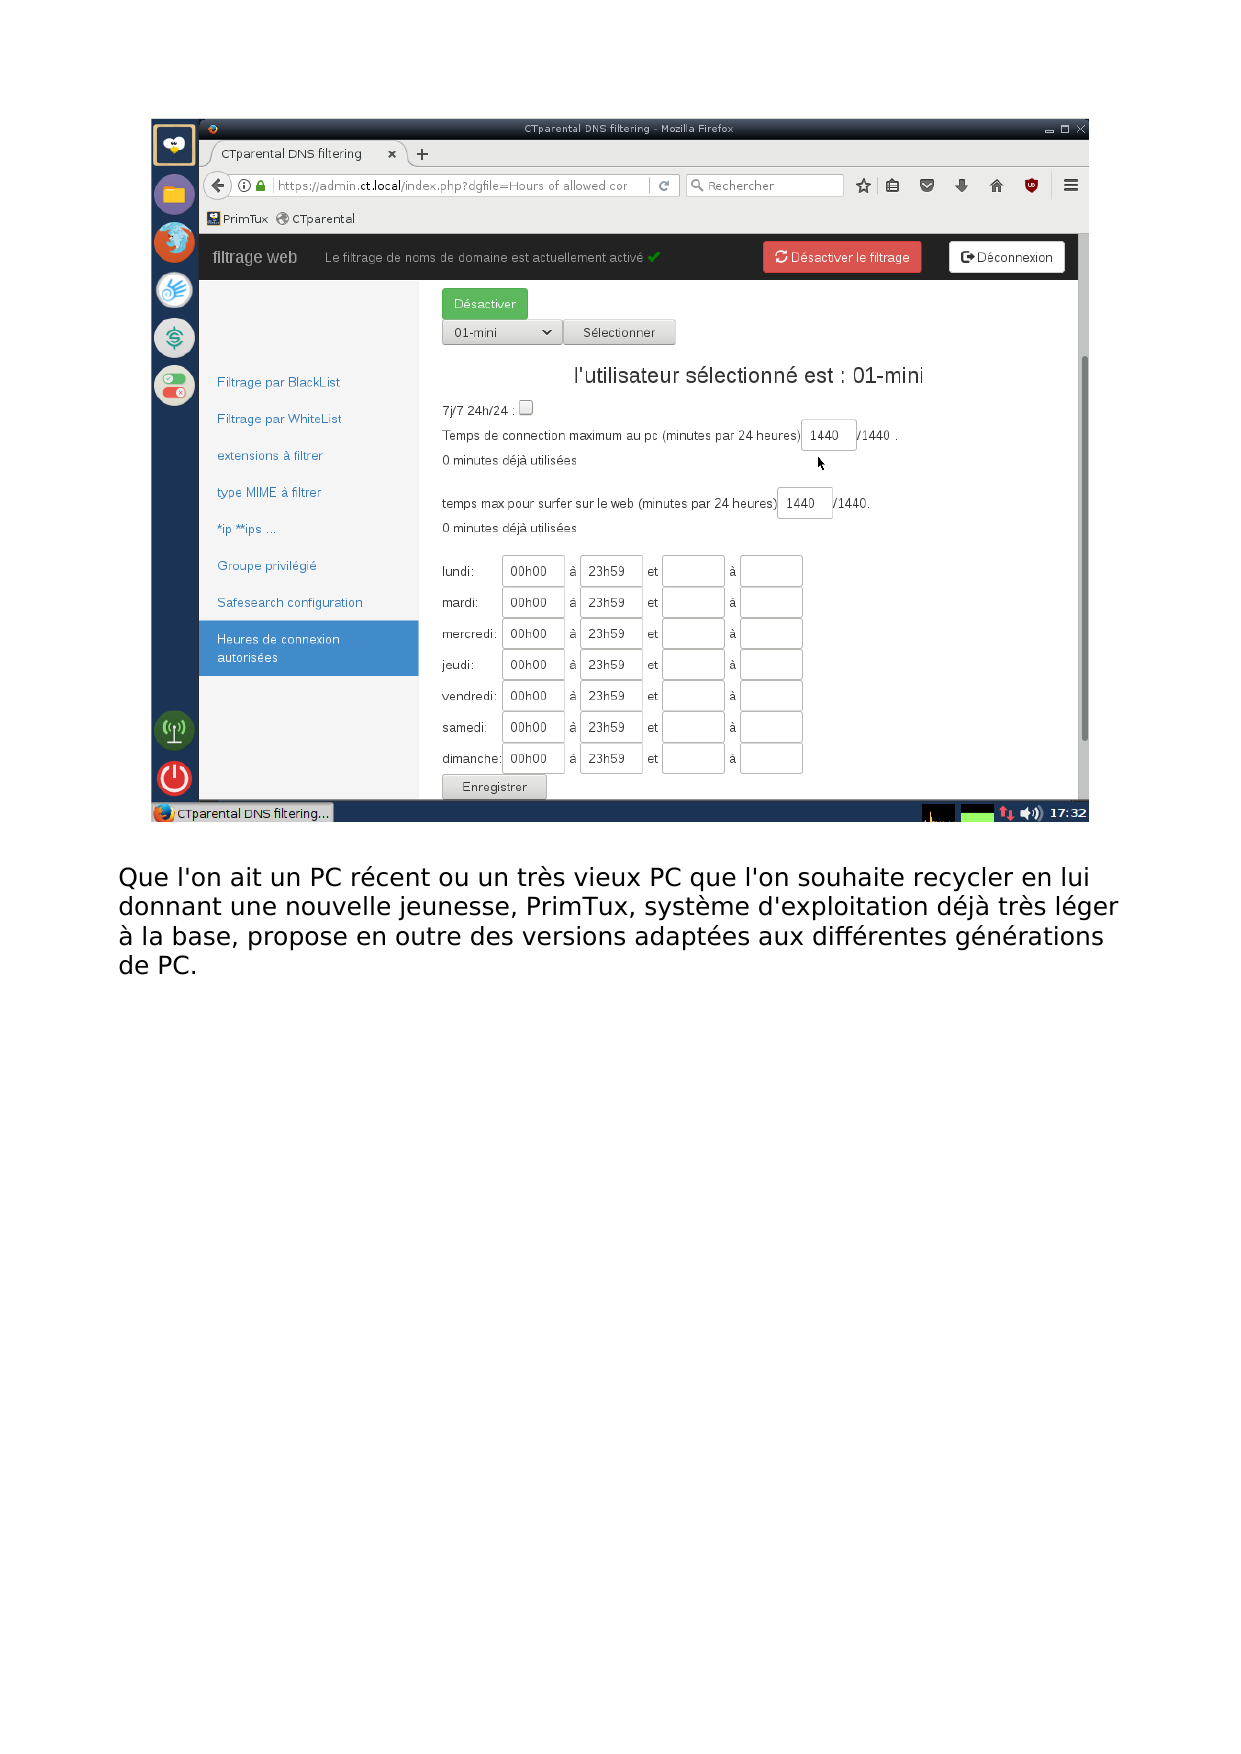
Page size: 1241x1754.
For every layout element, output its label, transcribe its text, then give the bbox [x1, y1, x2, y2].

picture [151, 118, 1089, 822]
text Que l'on ait un PC récent ou un très vieux PC que l'on souhaite recycler en lui donnant une nouvelle jeunesse, PrimTux, système d'exploitation déjà très léger à la base, propose en outre des versions adaptées aux différentes générations de PC. [118, 863, 1122, 980]
